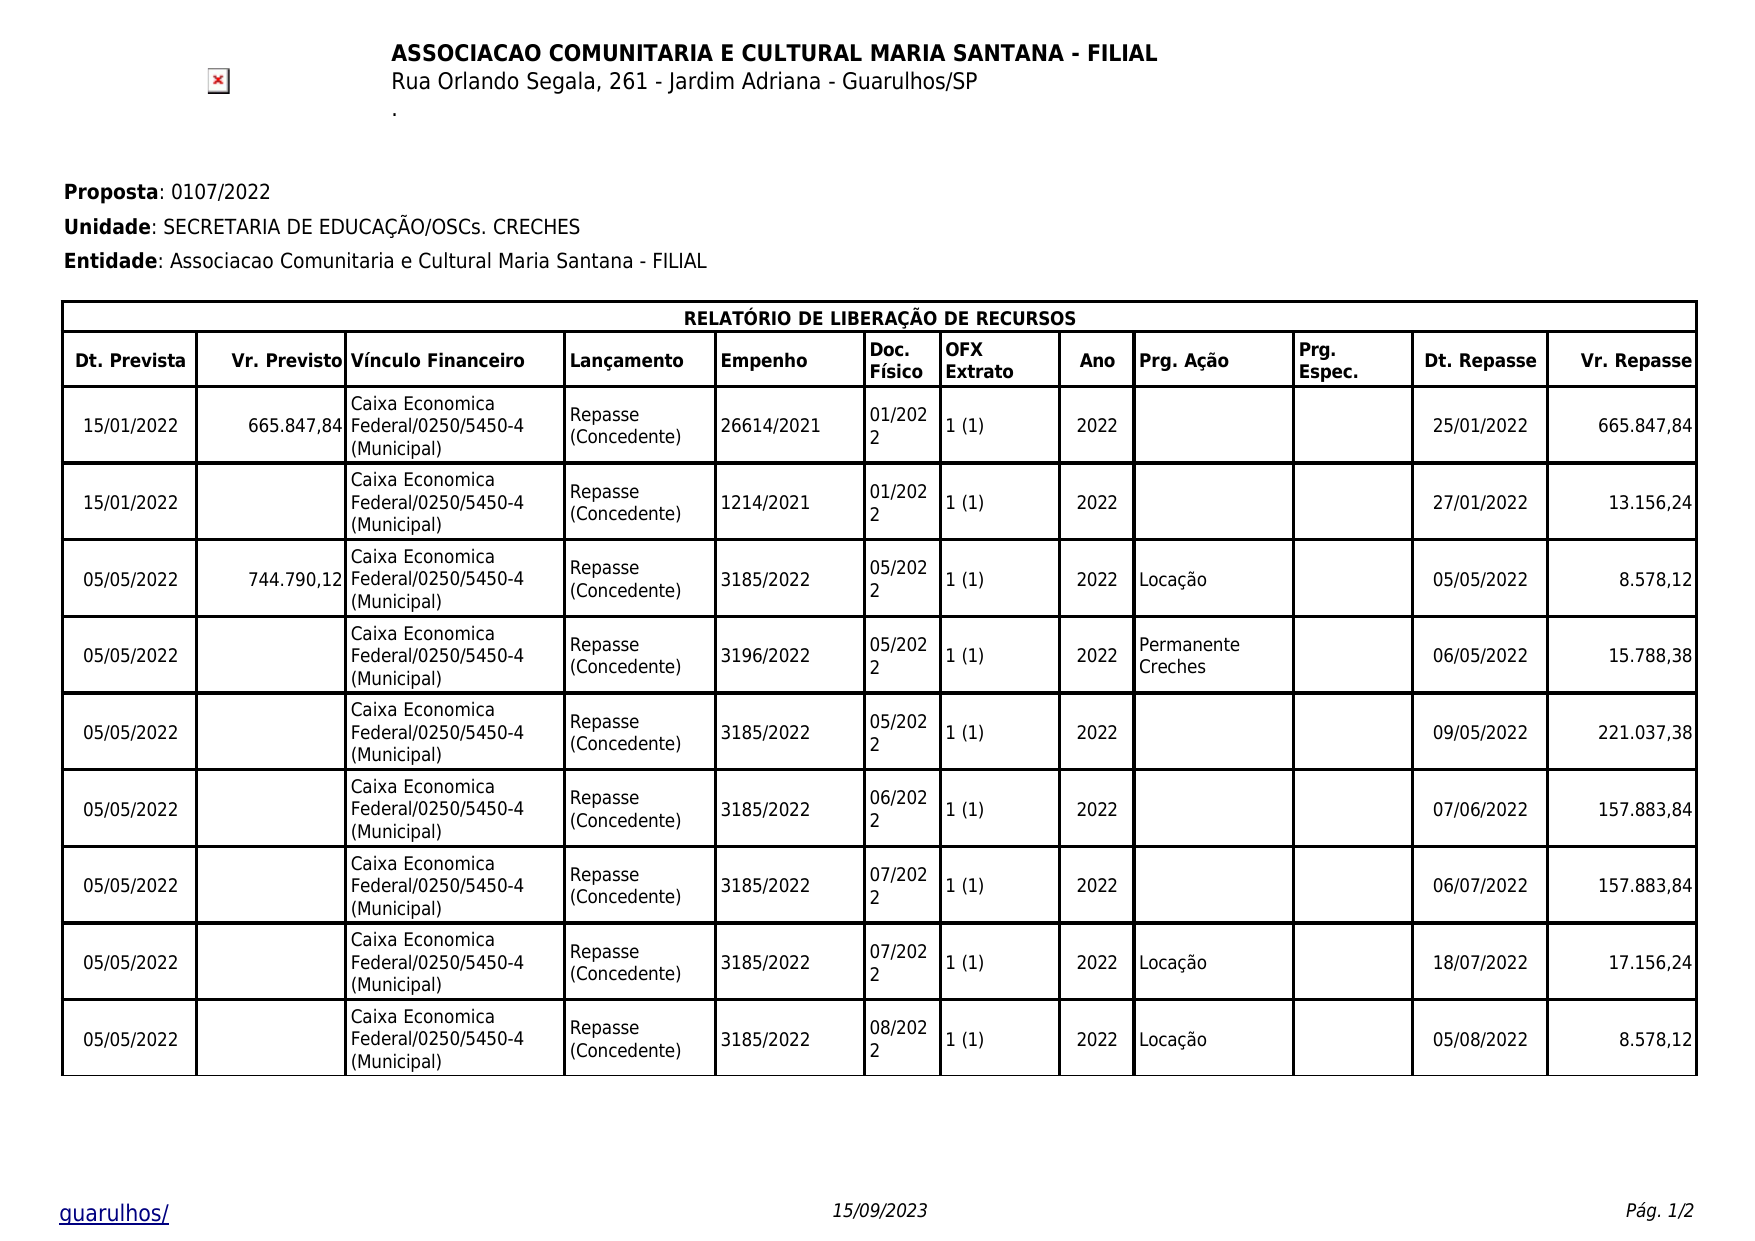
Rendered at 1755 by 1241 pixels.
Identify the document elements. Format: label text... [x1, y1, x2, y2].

table_cell Repasse (Concedente) [566, 388, 714, 461]
table_cell 2022 [1061, 925, 1132, 998]
table_cell Permanente Creches [1136, 618, 1292, 691]
table_cell 05/05/2022 [64, 541, 195, 615]
table_cell 15/01/2022 [64, 388, 195, 461]
table_cell 25/01/2022 [1414, 388, 1546, 461]
table_cell [1295, 695, 1411, 768]
table_cell Dt. Repasse [1414, 333, 1546, 385]
table_cell 01/202 2 [866, 388, 939, 461]
table_cell Prg. Ação [1136, 333, 1292, 385]
text Proposta: 0107/2022 [64, 180, 1706, 204]
table_cell Caixa Economica Federal/0250/5450-4 (Municipal) [347, 541, 563, 615]
table_cell 8.578,12 [1549, 1001, 1695, 1075]
table_cell 3185/2022 [717, 771, 863, 845]
table_cell 1 (1) [942, 771, 1058, 845]
table_cell [1295, 465, 1411, 538]
table_cell 15/01/2022 [64, 465, 195, 538]
table_cell 05/202 2 [866, 541, 939, 615]
table_cell Caixa Economica Federal/0250/5450-4 (Municipal) [347, 618, 563, 691]
table_cell 1 (1) [942, 925, 1058, 998]
table_cell 2022 [1061, 771, 1132, 845]
table_cell Caixa Economica Federal/0250/5450-4 (Municipal) [347, 925, 563, 998]
table_cell 05/05/2022 [1414, 541, 1546, 615]
table_cell 1 (1) [942, 695, 1058, 768]
table_cell 05/05/2022 [64, 618, 195, 691]
text Unidade: SECRETARIA DE EDUCAÇÃO/OSCs. CRECHES [64, 215, 1706, 239]
table_cell 2022 [1061, 541, 1132, 615]
table_cell 05/202 2 [866, 618, 939, 691]
table_cell 15.788,38 [1549, 618, 1695, 691]
table_cell Repasse (Concedente) [566, 1001, 714, 1075]
table_cell Caixa Economica Federal/0250/5450-4 (Municipal) [347, 695, 563, 768]
table_cell 1 (1) [942, 848, 1058, 921]
table_cell 05/05/2022 [64, 695, 195, 768]
table_cell Caixa Economica Federal/0250/5450-4 (Municipal) [347, 848, 563, 921]
table_cell Dt. Prevista [64, 333, 195, 385]
table_cell Locação [1136, 925, 1292, 998]
table_cell Prg. Espec. [1295, 333, 1411, 385]
table_cell 744.790,12 [198, 541, 344, 615]
table_cell Doc. Físico [866, 333, 939, 385]
table_cell 08/202 2 [866, 1001, 939, 1075]
table_cell [198, 1001, 344, 1075]
table_cell Repasse (Concedente) [566, 695, 714, 768]
text Entidade: Associacao Comunitaria e Cultural Maria Santana - FILIAL [64, 249, 1706, 273]
table_cell Vr. Repasse [1549, 333, 1695, 385]
table_cell 09/05/2022 [1414, 695, 1546, 768]
table_cell [1136, 465, 1292, 538]
table_cell 06/05/2022 [1414, 618, 1546, 691]
table_cell 13.156,24 [1549, 465, 1695, 538]
table_cell 3185/2022 [717, 848, 863, 921]
table_cell Caixa Economica Federal/0250/5450-4 (Municipal) [347, 465, 563, 538]
table_cell 157.883,84 [1549, 771, 1695, 845]
table_cell [198, 925, 344, 998]
table_cell 3196/2022 [717, 618, 863, 691]
table_cell 1214/2021 [717, 465, 863, 538]
table_cell 2022 [1061, 465, 1132, 538]
table_cell [1295, 618, 1411, 691]
table_cell Repasse (Concedente) [566, 541, 714, 615]
table_cell Repasse (Concedente) [566, 465, 714, 538]
table_cell 3185/2022 [717, 1001, 863, 1075]
table_cell [1136, 848, 1292, 921]
table_cell Empenho [717, 333, 863, 385]
table_cell 1 (1) [942, 465, 1058, 538]
table_cell 05/05/2022 [64, 771, 195, 845]
table_cell [198, 695, 344, 768]
table_cell [1136, 695, 1292, 768]
table_cell Vr. Previsto [198, 333, 344, 385]
table_cell 3185/2022 [717, 695, 863, 768]
table_cell 06/07/2022 [1414, 848, 1546, 921]
table_cell Ano [1061, 333, 1132, 385]
table_cell 05/05/2022 [64, 925, 195, 998]
table_cell 2022 [1061, 695, 1132, 768]
table_cell Lançamento [566, 333, 714, 385]
table_cell 06/202 2 [866, 771, 939, 845]
table_cell 01/202 2 [866, 465, 939, 538]
table_cell 2022 [1061, 848, 1132, 921]
table_cell 3185/2022 [717, 925, 863, 998]
table_cell 8.578,12 [1549, 541, 1695, 615]
table_cell [1295, 771, 1411, 845]
table_cell Caixa Economica Federal/0250/5450-4 (Municipal) [347, 388, 563, 461]
table_cell 07/202 2 [866, 925, 939, 998]
table_cell Repasse (Concedente) [566, 925, 714, 998]
table_cell Locação [1136, 541, 1292, 615]
table_cell [1295, 1001, 1411, 1075]
table_cell 665.847,84 [198, 388, 344, 461]
table_cell 1 (1) [942, 1001, 1058, 1075]
table_cell 665.847,84 [1549, 388, 1695, 461]
table_cell [1295, 541, 1411, 615]
table_cell [198, 848, 344, 921]
table_cell 1 (1) [942, 541, 1058, 615]
table_cell 26614/2021 [717, 388, 863, 461]
table_cell [1295, 848, 1411, 921]
table_cell [1136, 771, 1292, 845]
table_cell 221.037,38 [1549, 695, 1695, 768]
table_cell Vínculo Financeiro [347, 333, 563, 385]
table_cell 1 (1) [942, 388, 1058, 461]
table_cell [198, 771, 344, 845]
table_cell Repasse (Concedente) [566, 848, 714, 921]
table_cell OFX Extrato [942, 333, 1058, 385]
table_cell 3185/2022 [717, 541, 863, 615]
table_cell [1295, 388, 1411, 461]
table_cell 2022 [1061, 1001, 1132, 1075]
table_cell 27/01/2022 [1414, 465, 1546, 538]
table_cell Caixa Economica Federal/0250/5450-4 (Municipal) [347, 1001, 563, 1075]
table_cell 157.883,84 [1549, 848, 1695, 921]
table_cell 05/05/2022 [64, 848, 195, 921]
table_cell Caixa Economica Federal/0250/5450-4 (Municipal) [347, 771, 563, 845]
table_cell [198, 465, 344, 538]
table_cell Repasse (Concedente) [566, 618, 714, 691]
table_cell 05/08/2022 [1414, 1001, 1546, 1075]
table_cell 18/07/2022 [1414, 925, 1546, 998]
table_cell [1136, 388, 1292, 461]
table_cell 05/05/2022 [64, 1001, 195, 1075]
table_header RELATÓRIO DE LIBERAÇÃO DE RECURSOS [64, 303, 1695, 330]
table_cell Repasse (Concedente) [566, 771, 714, 845]
table_cell 17.156,24 [1549, 925, 1695, 998]
table_cell 07/202 2 [866, 848, 939, 921]
table_cell 1 (1) [942, 618, 1058, 691]
table_cell 07/06/2022 [1414, 771, 1546, 845]
table_cell [198, 618, 344, 691]
table_cell 2022 [1061, 618, 1132, 691]
table_cell 05/202 2 [866, 695, 939, 768]
table_cell [1295, 925, 1411, 998]
table_cell Locação [1136, 1001, 1292, 1075]
table_cell 2022 [1061, 388, 1132, 461]
